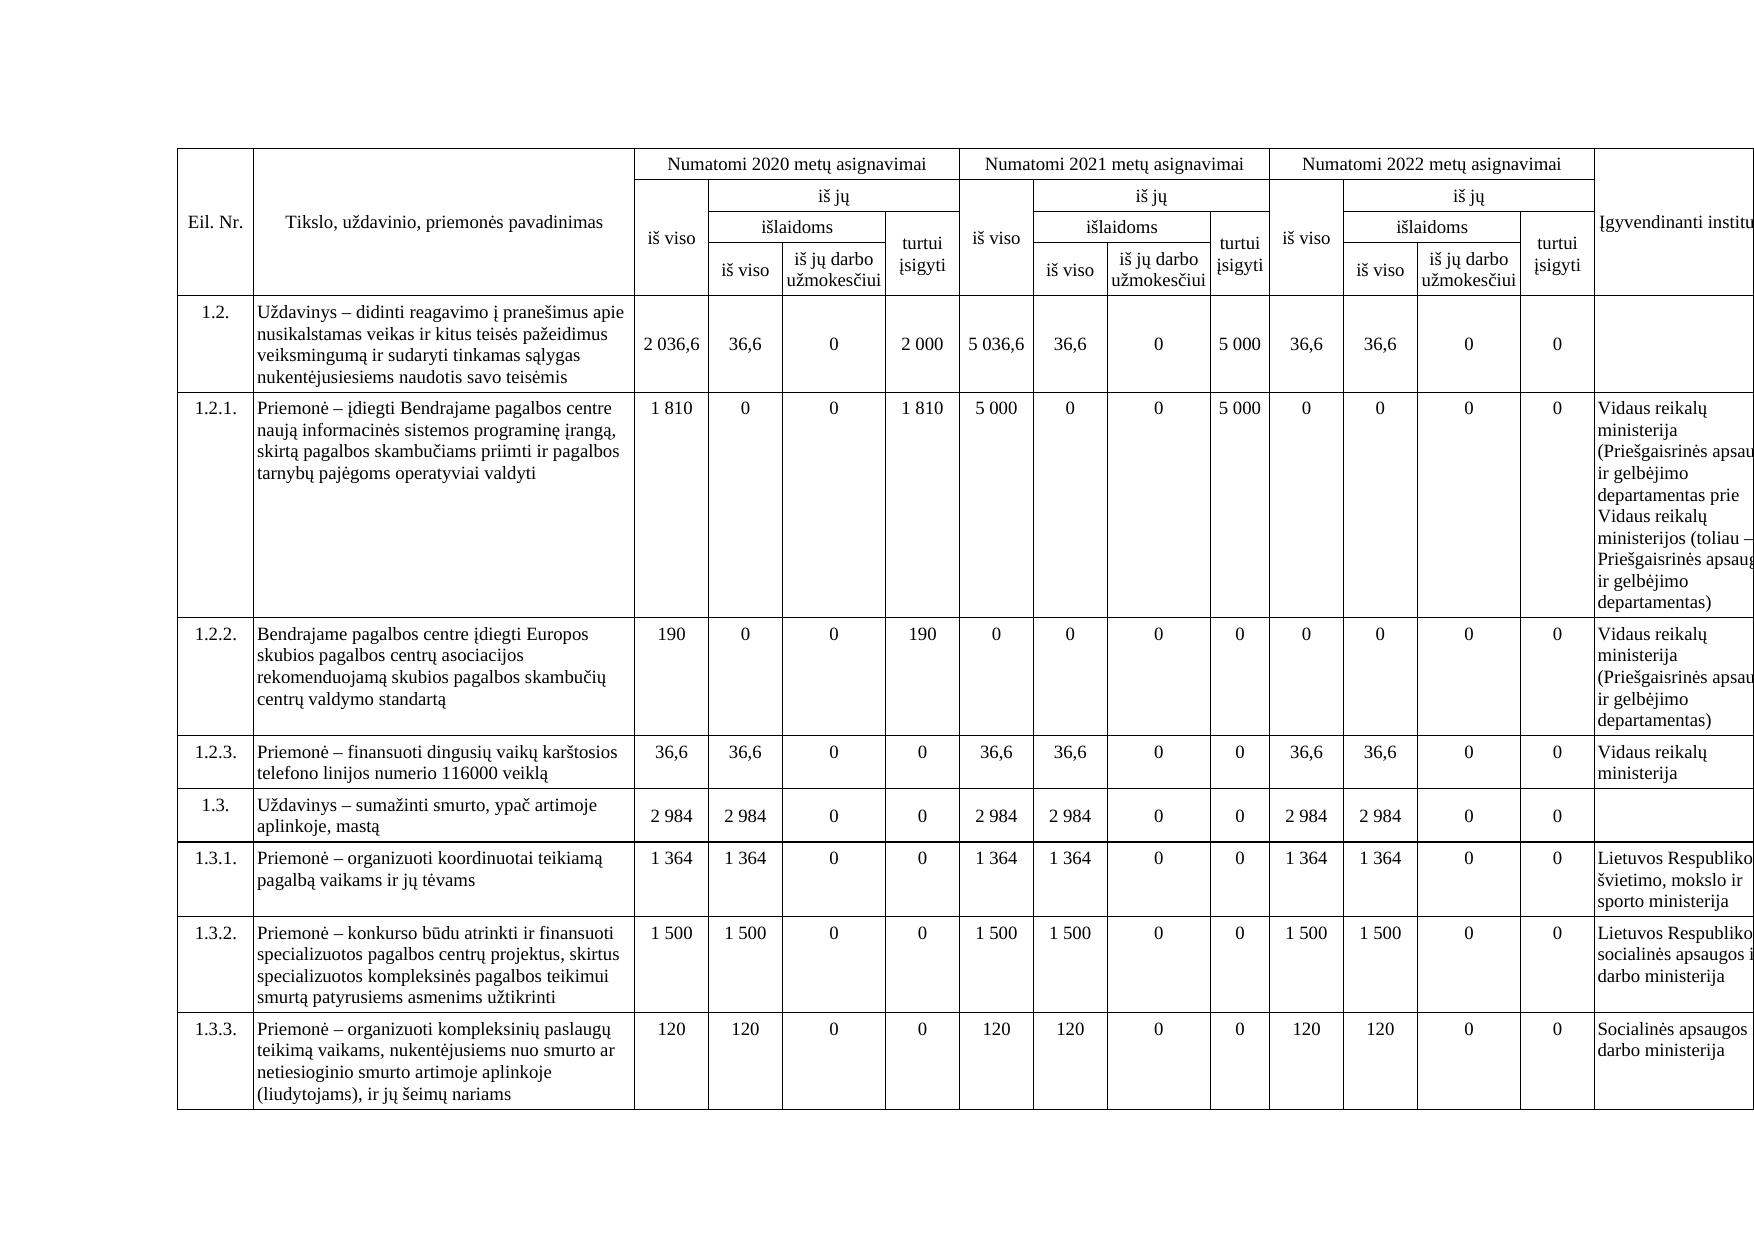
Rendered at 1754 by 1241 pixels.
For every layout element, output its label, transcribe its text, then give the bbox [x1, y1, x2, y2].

table_cell Lietuvos Respublikos socialinės apsaugos ir darbo ministerija [1595, 917, 1753, 1012]
table_cell 0 [1108, 736, 1210, 788]
table_cell 0 [1108, 843, 1210, 916]
table_header Tikslo, uždavinio, priemonės pavadinimas [254, 149, 634, 295]
table_cell Socialinės apsaugos ir darbo ministerija [1595, 1013, 1753, 1108]
table_cell Vidaus reikalų ministerija (Priešgaisrinės apsaugos ir gelbėjimo departamentas) [1595, 618, 1753, 735]
table_cell iš jų darbo užmokesčiui [783, 243, 885, 295]
table_cell iš jų darbo užmokesčiui [1108, 243, 1210, 295]
table_cell 1.3.2. [178, 917, 253, 1012]
table_cell 0 [1418, 618, 1520, 735]
table_cell 36,6 [1034, 296, 1107, 392]
table_cell 1 810 [635, 393, 708, 617]
table_cell 36,6 [1344, 296, 1417, 392]
table_cell 0 [1521, 296, 1594, 392]
table_cell 120 [960, 1013, 1033, 1108]
table_cell Uždavinys – sumažinti smurto, ypač artimoje aplinkoje, mastą [254, 789, 634, 841]
table_cell 0 [1344, 618, 1417, 735]
table_cell 0 [1418, 296, 1520, 392]
table_cell 2 984 [635, 789, 708, 841]
table_cell 0 [1211, 618, 1269, 735]
table_cell 1 500 [709, 917, 782, 1012]
table_cell 0 [1211, 1013, 1269, 1108]
table_cell 1.3.1. [178, 843, 253, 916]
table_cell 36,6 [960, 736, 1033, 788]
table_cell 0 [886, 843, 959, 916]
table_cell Priemonė – konkurso būdu atrinkti ir finansuoti specializuotos pagalbos centrų projektus, skirtus specializuotos kompleksinės pagalbos teikimui smurtą patyrusiems asmenims užtikrinti [254, 917, 634, 1012]
table_cell 2 984 [1270, 789, 1343, 841]
table_cell turtui įsigyti [1211, 212, 1269, 295]
table_cell 1 500 [1344, 917, 1417, 1012]
table_cell 0 [1521, 618, 1594, 735]
table_cell 0 [1211, 917, 1269, 1012]
table_cell 36,6 [1270, 736, 1343, 788]
table_cell iš viso [709, 243, 782, 295]
table_cell 120 [1270, 1013, 1343, 1108]
table_cell Bendrajame pagalbos centre įdiegti Europos skubios pagalbos centrų asociacijos rekomenduojamą skubios pagalbos skambučių centrų valdymo standartą [254, 618, 634, 735]
table_cell 0 [783, 296, 885, 392]
table_cell 0 [783, 393, 885, 617]
table_cell 1.2. [178, 296, 253, 392]
table_cell 1 364 [635, 843, 708, 916]
table_cell 36,6 [709, 296, 782, 392]
table_cell iš viso [960, 180, 1033, 295]
table_cell 0 [783, 1013, 885, 1108]
table_cell 2 036,6 [635, 296, 708, 392]
table_cell 0 [783, 843, 885, 916]
table_cell 0 [783, 736, 885, 788]
table_cell 0 [1521, 843, 1594, 916]
table_cell 0 [1521, 1013, 1594, 1108]
table_cell 1 364 [1270, 843, 1343, 916]
table_cell 0 [783, 789, 885, 841]
table_header Eil. Nr. [178, 149, 253, 295]
table_cell 0 [886, 789, 959, 841]
table_cell 5 000 [1211, 393, 1269, 617]
table_cell 1 500 [960, 917, 1033, 1012]
table_cell 36,6 [635, 736, 708, 788]
table_cell Priemonė – įdiegti Bendrajame pagalbos centre naują informacinės sistemos programinę įrangą, skirtą pagalbos skambučiams priimti ir pagalbos tarnybų pajėgoms operatyviai valdyti [254, 393, 634, 617]
table_cell 0 [783, 917, 885, 1012]
table_cell 0 [1521, 736, 1594, 788]
table_cell 1.2.3. [178, 736, 253, 788]
table_cell 1 364 [1344, 843, 1417, 916]
table_cell 1 364 [709, 843, 782, 916]
table_cell 5 000 [960, 393, 1033, 617]
table_cell 36,6 [709, 736, 782, 788]
table_cell 0 [1108, 789, 1210, 841]
table_cell 0 [1418, 917, 1520, 1012]
table_cell iš viso [635, 180, 708, 295]
table_cell 120 [1034, 1013, 1107, 1108]
table_cell 2 984 [1034, 789, 1107, 841]
table_cell 0 [1521, 393, 1594, 617]
table_cell Priemonė – finansuoti dingusių vaikų karštosios telefono linijos numerio 116000 veiklą [254, 736, 634, 788]
table_cell 0 [886, 736, 959, 788]
table_cell Uždavinys – didinti reagavimo į pranešimus apie nusikalstamas veikas ir kitus teisės pažeidimus veiksmingumą ir sudaryti tinkamas sąlygas nukentėjusiesiems naudotis savo teisėmis [254, 296, 634, 392]
table_cell Lietuvos Respublikos švietimo, mokslo ir sporto ministerija [1595, 843, 1753, 916]
table_cell 0 [1108, 393, 1210, 617]
table_cell [1595, 296, 1753, 392]
table_cell iš jų [1034, 180, 1269, 211]
table_cell iš jų [1344, 180, 1594, 211]
table_cell 0 [1418, 789, 1520, 841]
table_cell 0 [1108, 296, 1210, 392]
table_cell išlaidoms [1344, 212, 1520, 242]
table_cell 2 984 [960, 789, 1033, 841]
table_cell Priemonė – organizuoti kompleksinių paslaugų teikimą vaikams, nukentėjusiems nuo smurto ar netiesioginio smurto artimoje aplinkoje (liudytojams), ir jų šeimų nariams [254, 1013, 634, 1108]
table_cell 0 [709, 393, 782, 617]
table_cell 0 [1418, 393, 1520, 617]
table_cell 1 500 [1034, 917, 1107, 1012]
table_cell 1 500 [635, 917, 708, 1012]
table_cell 190 [886, 618, 959, 735]
table_cell 5 036,6 [960, 296, 1033, 392]
table_cell 0 [1211, 736, 1269, 788]
table_cell 1.2.1. [178, 393, 253, 617]
table_cell turtui įsigyti [1521, 212, 1594, 295]
table_header Numatomi 2022 metų asignavimai [1270, 149, 1594, 179]
table_cell 36,6 [1270, 296, 1343, 392]
table_cell iš jų darbo užmokesčiui [1418, 243, 1520, 295]
table_cell 1 364 [960, 843, 1033, 916]
table_cell 120 [709, 1013, 782, 1108]
table_cell 0 [709, 618, 782, 735]
table_cell iš jų [709, 180, 959, 211]
table_cell [1595, 789, 1753, 841]
table_cell iš viso [1034, 243, 1107, 295]
table_cell 0 [1521, 789, 1594, 841]
table_cell 1.2.2. [178, 618, 253, 735]
table_cell 0 [783, 618, 885, 735]
table_cell 0 [1034, 618, 1107, 735]
table_cell 1 500 [1270, 917, 1343, 1012]
table_header Numatomi 2020 metų asignavimai [635, 149, 959, 179]
table_cell iš viso [1270, 180, 1343, 295]
table_cell 0 [1418, 1013, 1520, 1108]
table_cell Vidaus reikalų ministerija [1595, 736, 1753, 788]
table_cell 0 [1418, 843, 1520, 916]
table_cell 0 [1108, 1013, 1210, 1108]
table_cell 0 [960, 618, 1033, 735]
table_cell 5 000 [1211, 296, 1269, 392]
table_cell 1.3.3. [178, 1013, 253, 1108]
table_cell 0 [886, 1013, 959, 1108]
table_header Įgyvendinanti institucija [1595, 149, 1753, 295]
table_cell 0 [1211, 843, 1269, 916]
table_cell 1 364 [1034, 843, 1107, 916]
table_cell 0 [1034, 393, 1107, 617]
table_cell iš viso [1344, 243, 1417, 295]
table_cell 0 [1108, 917, 1210, 1012]
table_cell išlaidoms [1034, 212, 1210, 242]
table_cell 1 810 [886, 393, 959, 617]
table_cell 190 [635, 618, 708, 735]
table_cell 2 000 [886, 296, 959, 392]
table_cell išlaidoms [709, 212, 885, 242]
table_cell 0 [1211, 789, 1269, 841]
table_cell 0 [1270, 618, 1343, 735]
table_cell turtui įsigyti [886, 212, 959, 295]
table_cell 36,6 [1034, 736, 1107, 788]
table_cell 0 [1521, 917, 1594, 1012]
table_cell 0 [1418, 736, 1520, 788]
table_cell 2 984 [1344, 789, 1417, 841]
table_cell 2 984 [709, 789, 782, 841]
table_cell 36,6 [1344, 736, 1417, 788]
table_header Numatomi 2021 metų asignavimai [960, 149, 1269, 179]
table_cell Priemonė – organizuoti koordinuotai teikiamą pagalbą vaikams ir jų tėvams [254, 843, 634, 916]
table_cell 0 [1344, 393, 1417, 617]
table_cell 120 [1344, 1013, 1417, 1108]
table_cell 0 [886, 917, 959, 1012]
table_cell 0 [1270, 393, 1343, 617]
table_cell Vidaus reikalų ministerija (Priešgaisrinės apsaugos ir gelbėjimo departamentas prie Vidaus reikalų ministerijos (toliau – Priešgaisrinės apsaugos ir gelbėjimo departamentas) [1595, 393, 1753, 617]
table_cell 120 [635, 1013, 708, 1108]
table_cell 0 [1108, 618, 1210, 735]
table_cell 1.3. [178, 789, 253, 841]
